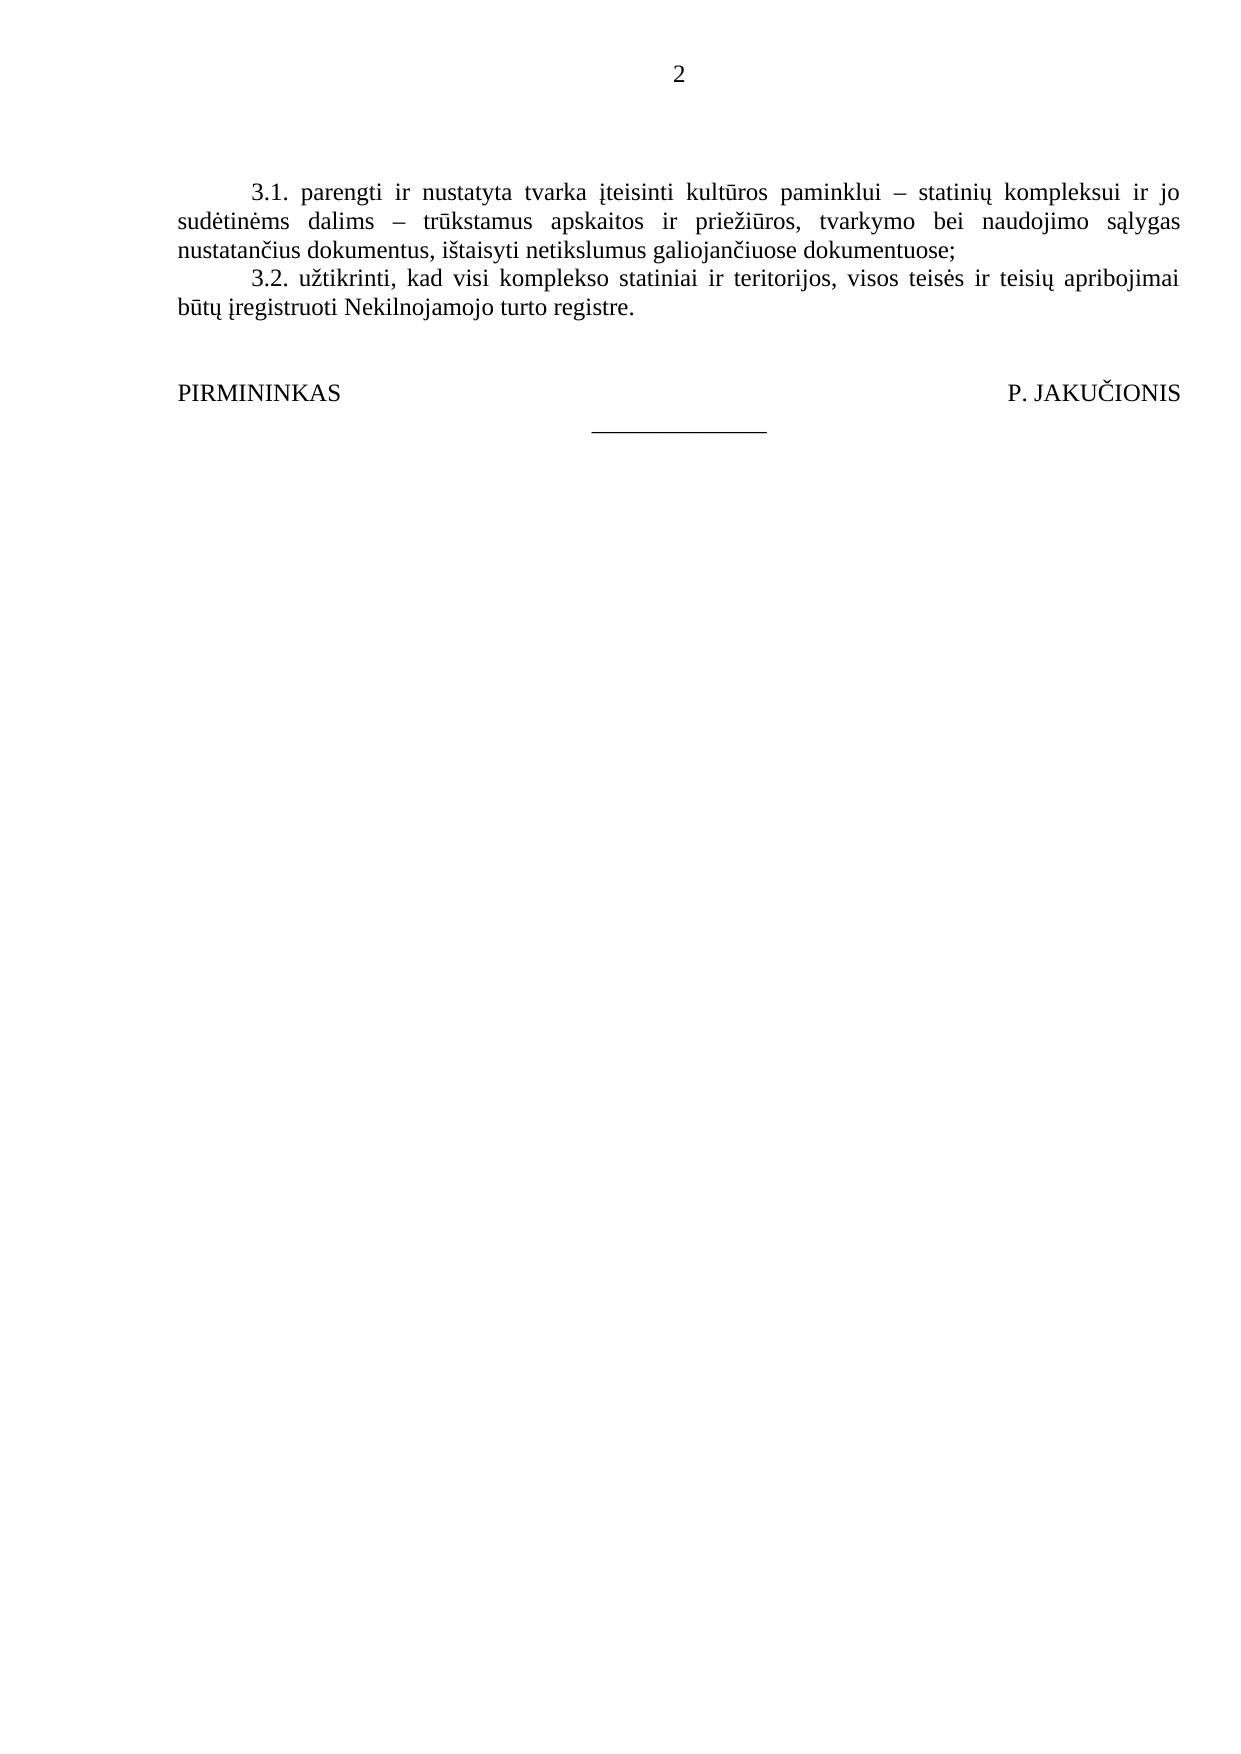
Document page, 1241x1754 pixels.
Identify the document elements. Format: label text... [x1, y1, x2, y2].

text PIRMININKAS P. JAKUČIONIS [177, 378, 1181, 407]
text 3.1. parengti ir nustatyta tvarka įteisinti kultūros paminklui – statinių kompleksui ir jo sudėtinėms dalims – trūkstamus apskaitos ir priežiūros, tvarkymo bei naudojimo sąlygas nustatančius dokumentus, ištaisyti netikslumus galiojančiuose dokumentuose; [177, 177, 1181, 263]
text ______________ [177, 407, 1181, 436]
text 3.2. užtikrinti, kad visi komplekso statiniai ir teritorijos, visos teisės ir teisių apribojimai būtų įregistruoti Nekilnojamojo turto registre. [177, 263, 1181, 321]
